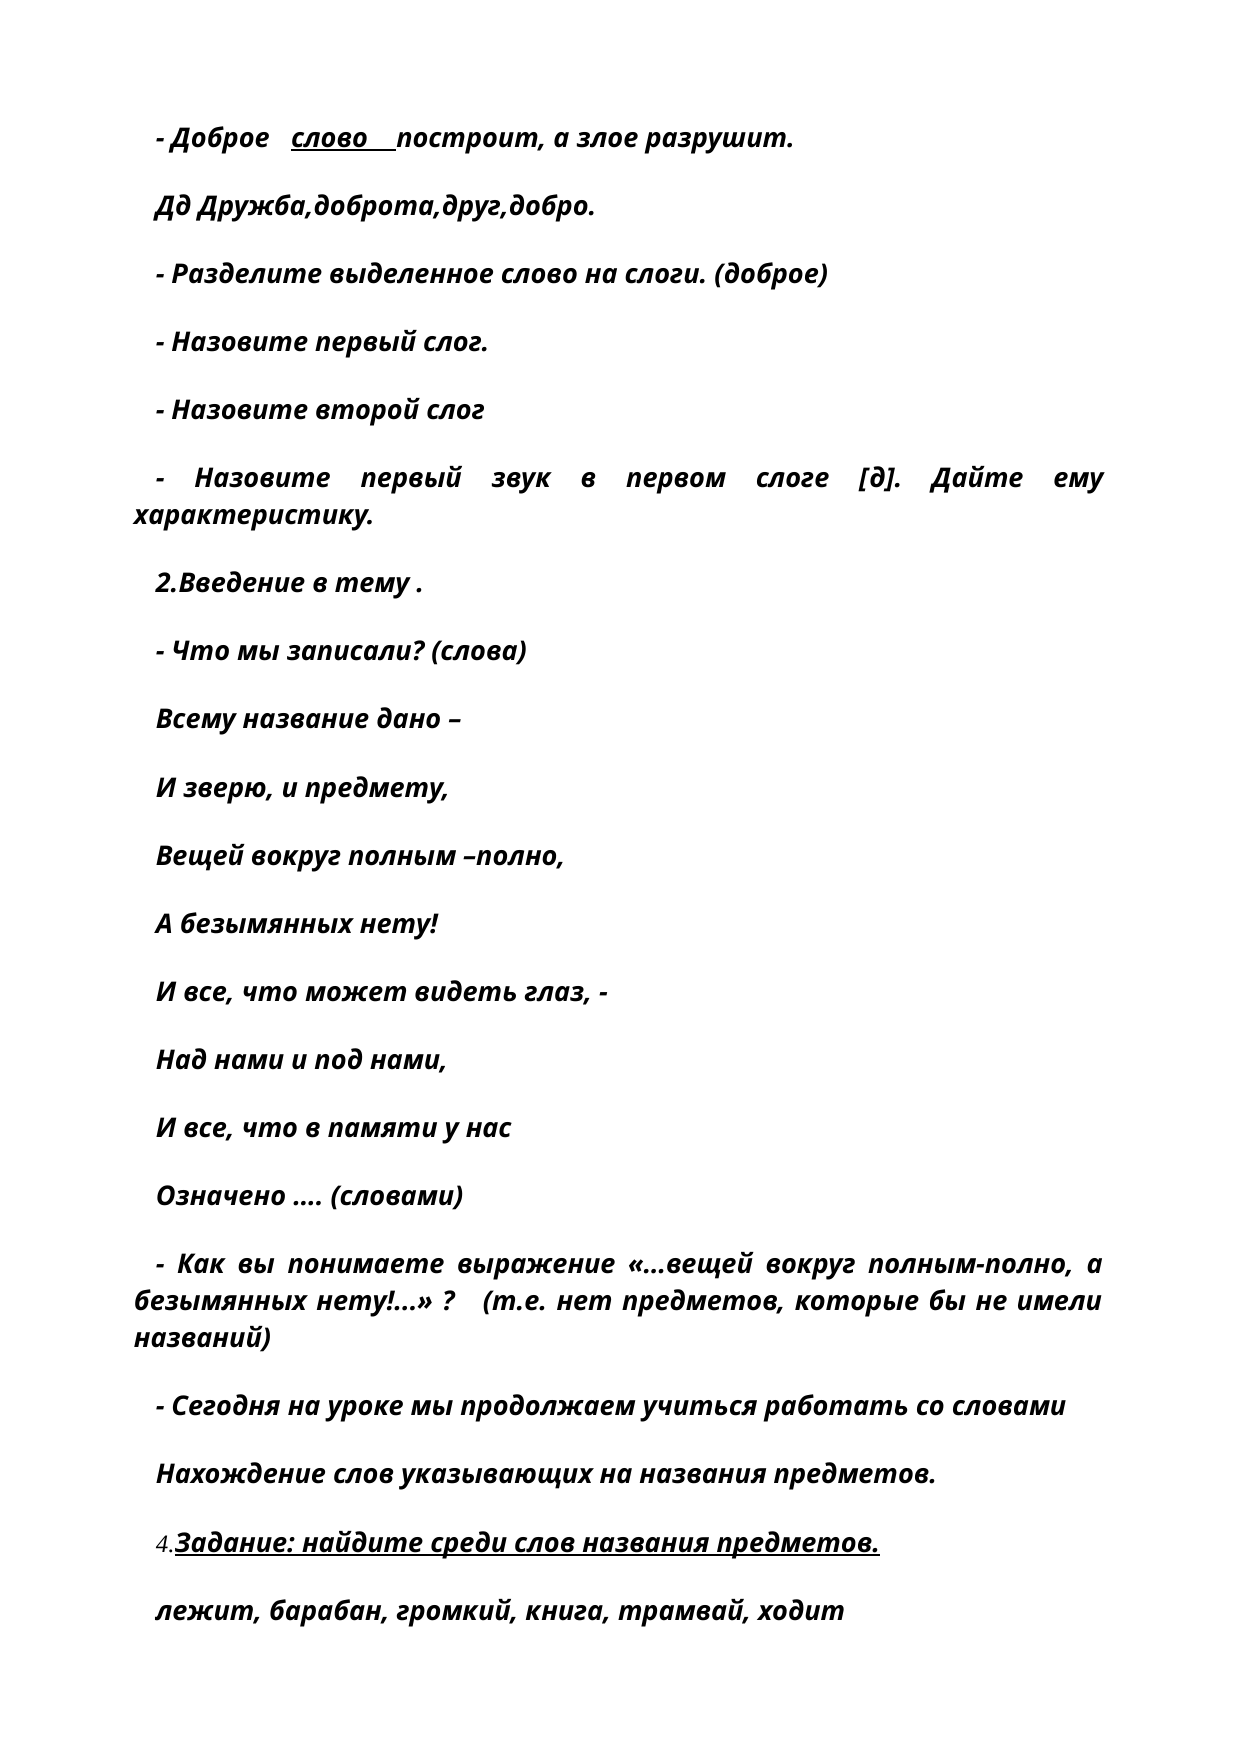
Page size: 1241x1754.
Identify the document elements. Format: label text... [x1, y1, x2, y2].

text - Назовите второй слог [134, 391, 1106, 427]
text И все, что может видеть глаз, - [134, 972, 1106, 1009]
text Означено …. (словами) [134, 1177, 1106, 1214]
text - Назовите первый звук в первом слоге [д]. Дайте ему характеристику. [134, 459, 1106, 532]
text - Что мы записали? (слова) [134, 632, 1106, 669]
text И зверю, и предмету, [134, 768, 1106, 805]
text 2.Введение в тему . [134, 564, 1106, 601]
text Нахождение слов указывающих на названия предметов. [134, 1455, 1106, 1492]
text Вещей вокруг полным –полно, [134, 836, 1106, 873]
text - Как вы понимаете выражение «…вещей вокруг полным-полно, а безымянных нету!...» ? (т.е. нет предметов, которые бы не имели названий) [134, 1245, 1106, 1356]
text И все, что в памяти у нас [134, 1109, 1106, 1146]
text Над нами и под нами, [134, 1041, 1106, 1077]
text Всему название дано – [134, 700, 1106, 737]
text лежит, барабан, громкий, книга, трамвай, ходит [134, 1591, 1106, 1628]
text - Сегодня на уроке мы продолжаем учиться работать со словами [134, 1387, 1106, 1424]
text - Разделите выделенное слово на слоги. (доброе) [134, 254, 1106, 291]
text - Доброе слово построит, а злое разрушит. [134, 118, 1106, 155]
text - Назовите первый слог. [134, 322, 1106, 359]
text А безымянных нету! [134, 904, 1106, 941]
text Дд Дружба,доброта,друг,добро. [134, 186, 1106, 223]
text 4.Задание: найдите среди слов названия предметов. [134, 1523, 1106, 1560]
